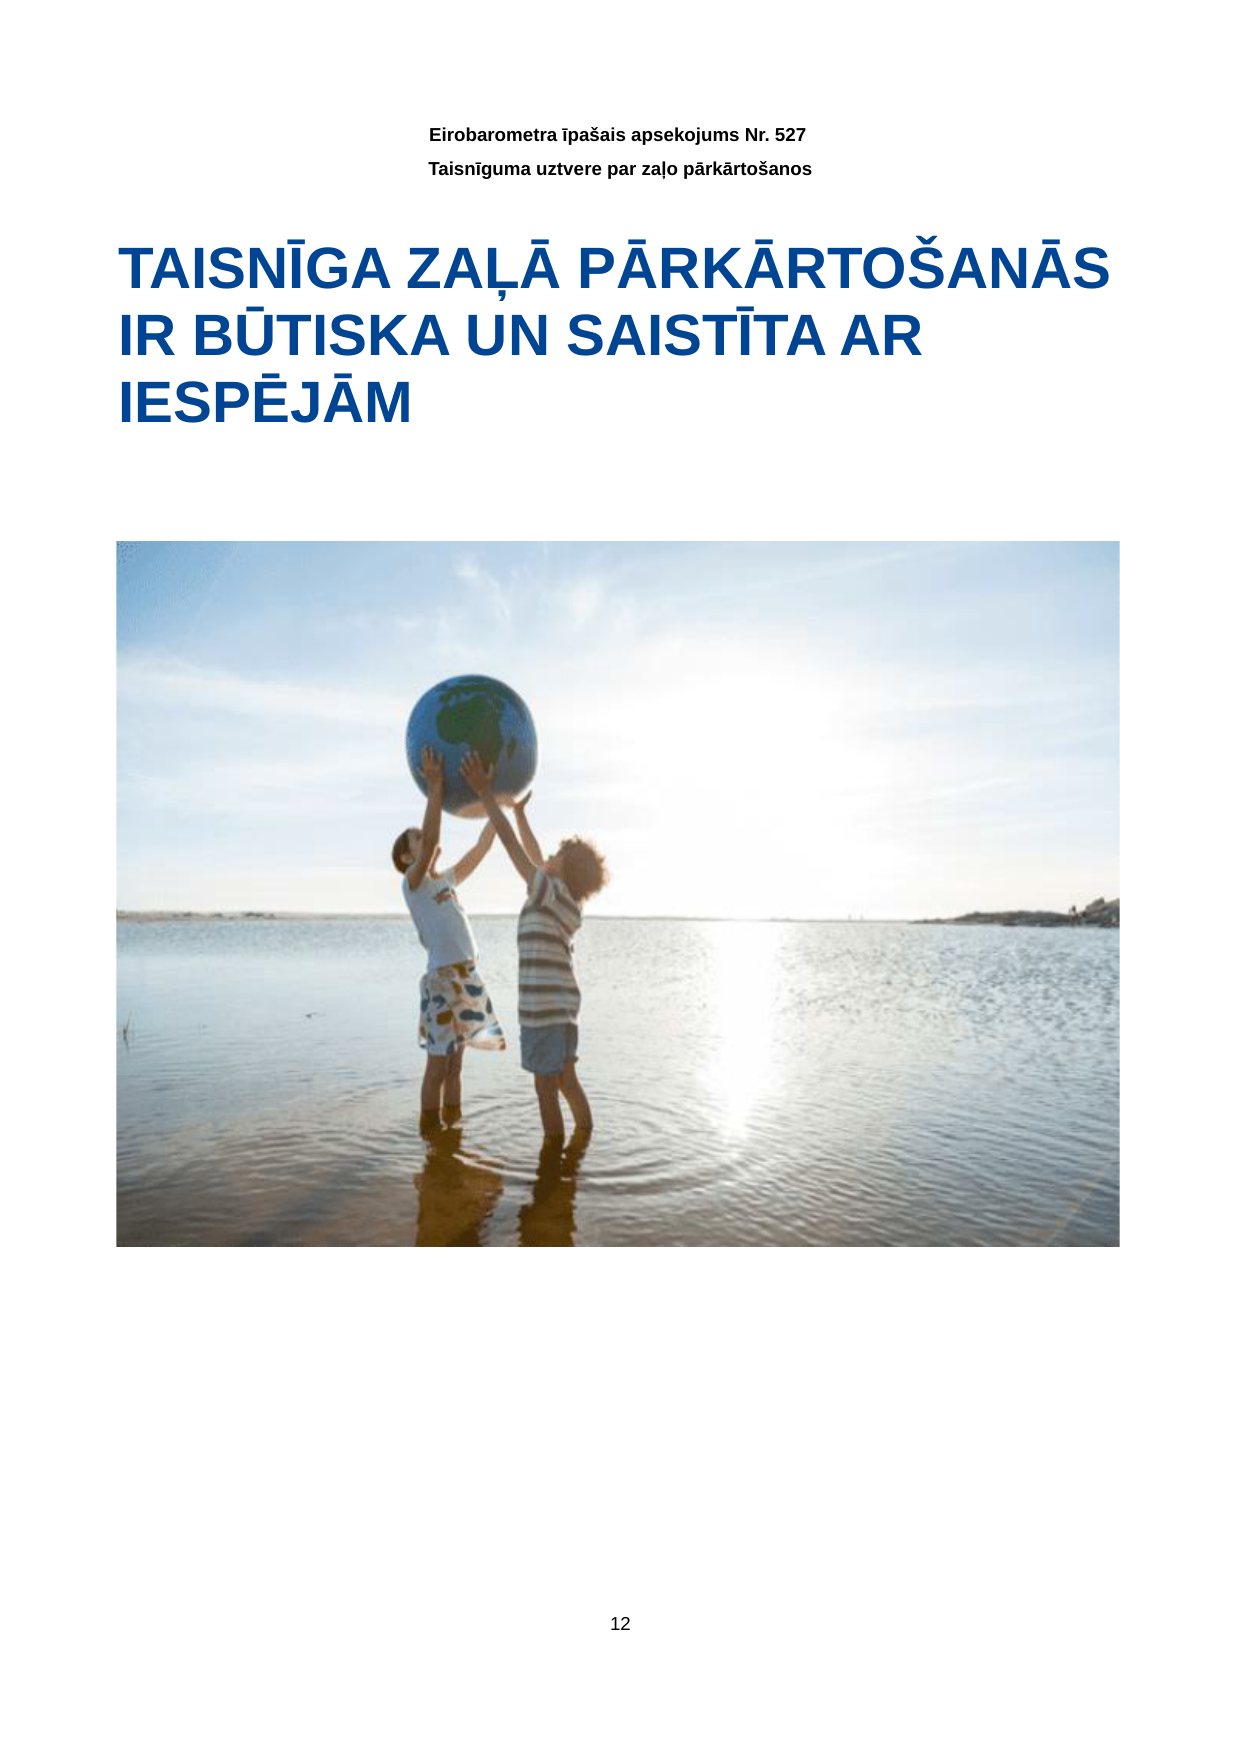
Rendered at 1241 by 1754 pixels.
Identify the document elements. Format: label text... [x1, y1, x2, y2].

picture [116, 541, 1120, 1247]
subtitle TAISNĪGA ZAĻĀ PĀRKĀRTOŠANĀS IR BŪTISKA UN SAISTĪTA AR IESPĒJĀM [118, 233, 1122, 435]
